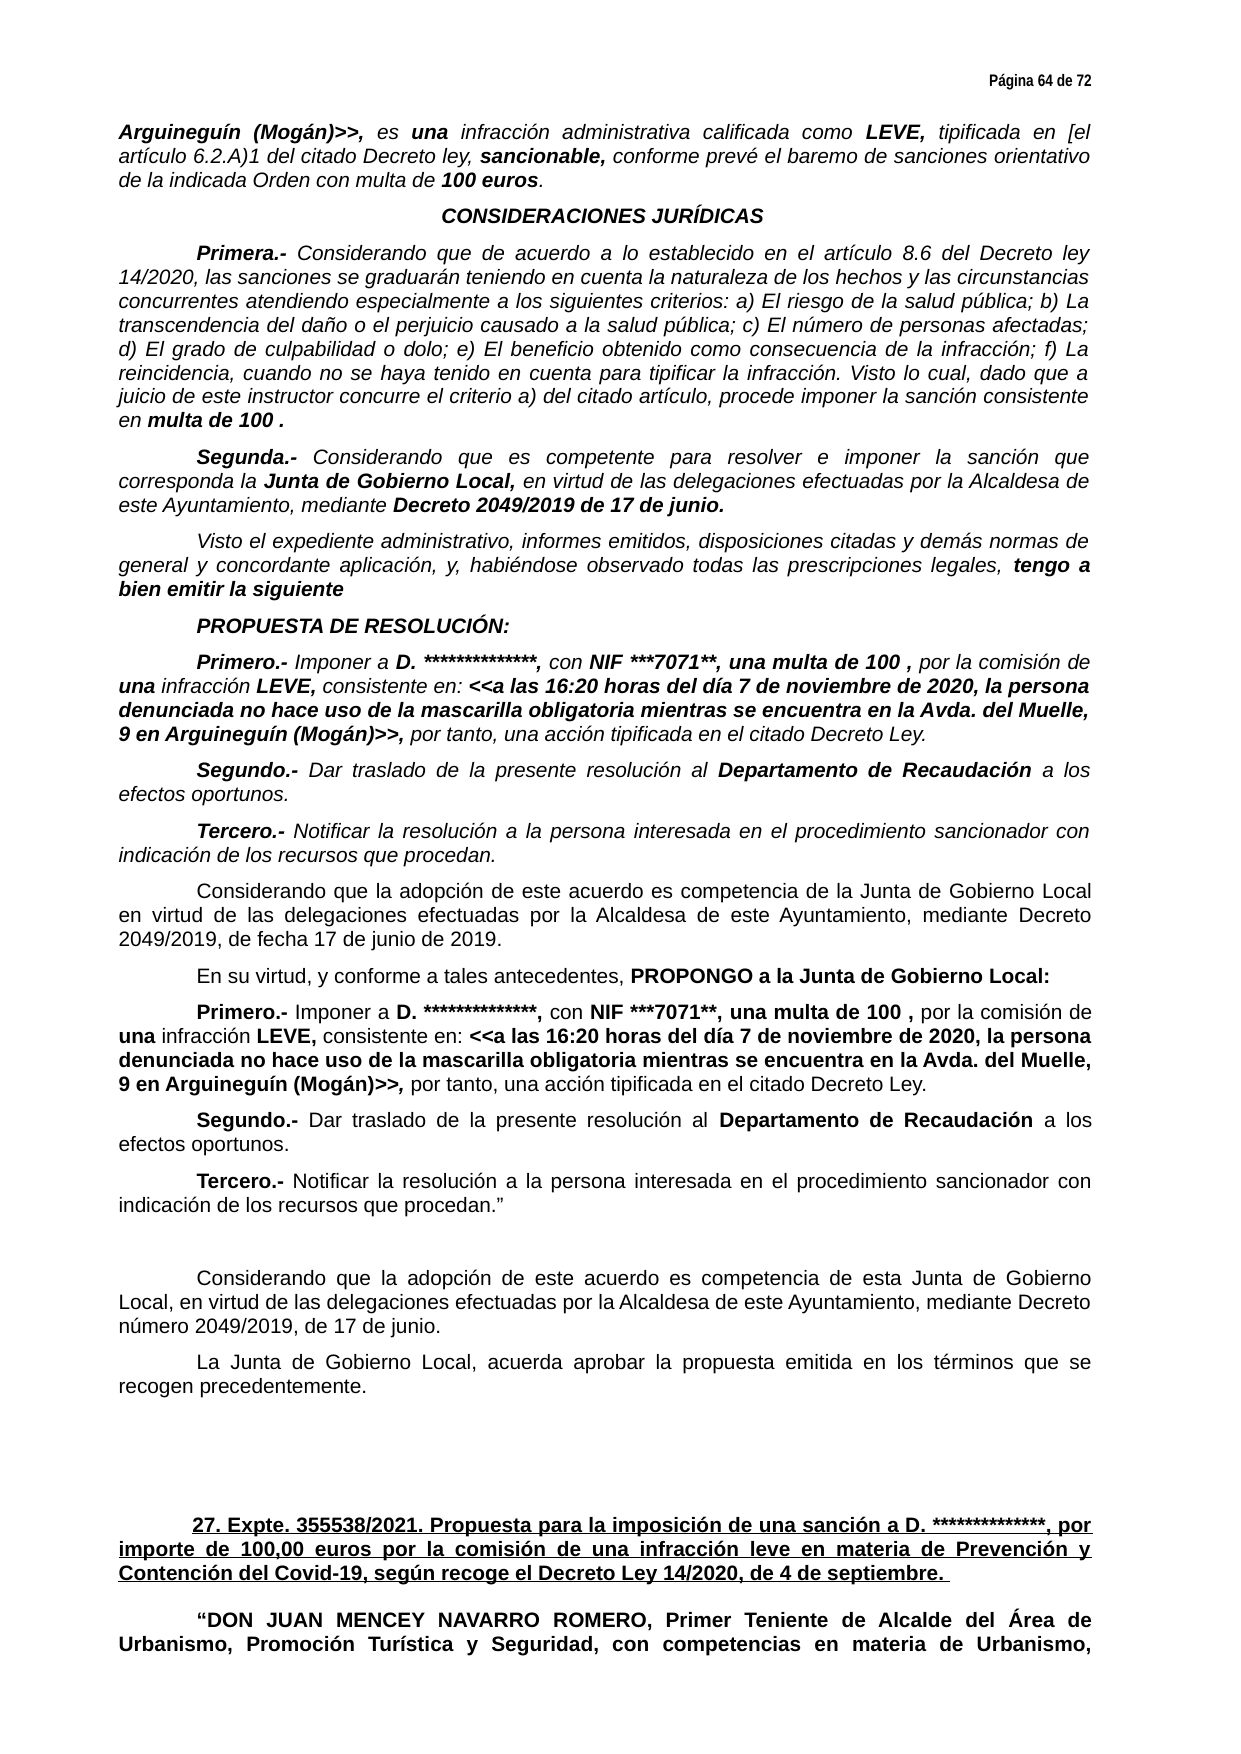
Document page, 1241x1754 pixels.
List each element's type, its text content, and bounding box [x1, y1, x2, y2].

text Considerando que la adopción de este acuerdo es competencia de esta Junta de Gobierno Local, en virtud de las delegaciones efectuadas por la Alcaldesa de este Ayuntamiento, mediante Decreto número 2049/2019, de 17 de junio. [118, 1266, 1092, 1337]
text 27. Expte. 355538/2021. Propuesta para la imposición de una sanción a D. **************, por importe de 100,00 euros por la comisión de una infracción leve en materia de Prevención y [118, 1512, 1092, 1557]
text Tercero.- Notificar la resolución a la persona interesada en el procedimiento sancionador con indicación de los recursos que procedan.” [118, 1169, 1092, 1217]
text Primero.- Imponer a D. **************, con NIF ***7071**, una multa de 100 , por la comisión de una infracción LEVE, consistente en: <<a las 16:20 horas del día 7 de noviembre de 2020, la persona denunciada no hace uso de la mascarilla obligatoria mientras se encuentra en la Avda. del Muelle, 9 en Arguineguín (Mogán)>>, por tanto, una acción tipificada en el citado Decreto Ley. [118, 1000, 1092, 1096]
text Segundo.- Dar traslado de la presente resolución al Departamento de Recaudación a los efectos oportunos. [118, 1108, 1092, 1156]
text Considerando que la adopción de este acuerdo es competencia de la Junta de Gobierno Local en virtud de las delegaciones efectuadas por la Alcaldesa de este Ayuntamiento, mediante Decreto 2049/2019, de fecha 17 de junio de 2019. [118, 879, 1092, 951]
text “DON JUAN MENCEY NAVARRO ROMERO, Primer Teniente de Alcalde del Área de Urbanismo, Promoción Turística y Seguridad, con competencias en materia de Urbanismo, [118, 1608, 1092, 1656]
text La Junta de Gobierno Local, acuerda aprobar la propuesta emitida en los términos que se recogen precedentemente. [118, 1350, 1092, 1398]
text Segundo.- Dar traslado de la presente resolución al Departamento de Recaudación a los efectos oportunos. [118, 758, 1092, 806]
text PROPUESTA DE RESOLUCIÓN: [118, 613, 1092, 637]
text Primero.- Imponer a D. **************, con NIF ***7071**, una multa de 100 , por la comisión de una infracción LEVE, consistente en: <<a las 16:20 horas del día 7 de noviembre de 2020, la persona denunciada no hace uso de la mascarilla obligatoria mientras se encuentra en la Avda. del Muelle, 9 en Arguineguín (Mogán)>>, por tanto, una acción tipificada en el citado Decreto Ley. [118, 650, 1092, 746]
text Tercero.- Notificar la resolución a la persona interesada en el procedimiento sancionador con indicación de los recursos que procedan. [118, 819, 1092, 867]
text Contención del Covid-19, según recoge el Decreto Ley 14/2020, de 4 de septiembre. [118, 1558, 1092, 1584]
text Visto el expediente administrativo, informes emitidos, disposiciones citadas y demás normas de general y concordante aplicación, y, habiéndose observado todas las prescripciones legales, tengo a bien emitir la siguiente [118, 529, 1092, 601]
text CONSIDERACIONES JURÍDICAS [118, 204, 1092, 228]
text Arguineguín (Mogán)>>, es una infracción administrativa calificada como LEVE, tipificada en [el artículo 6.2.A)1 del citado Decreto ley, sancionable, conforme prevé el baremo de sanciones orientativo de la indicada Orden con multa de 100 euros. [118, 120, 1092, 192]
text En su virtud, y conforme a tales antecedentes, PROPONGO a la Junta de Gobierno Local: [118, 963, 1092, 987]
text Primera.- Considerando que de acuerdo a lo establecido en el artículo 8.6 del Decreto ley 14/2020, las sanciones se graduarán teniendo en cuenta la naturaleza de los hechos y las circunstancias concurrentes atendiendo especialmente a los siguientes criterios: a) El riesgo de la salud pública; b) La transcendencia del daño o el perjuicio causado a la salud pública; c) El número de personas afectadas; d) El grado de culpabilidad o dolo; e) El beneficio obtenido como consecuencia de la infracción; f) La reincidencia, cuando no se haya tenido en cuenta para tipificar la infracción. Visto lo cual, dado que a juicio de este instructor concurre el criterio a) del citado artículo, procede imponer la sanción consistente en multa de 100 . [118, 241, 1092, 432]
text Segunda.- Considerando que es competente para resolver e imponer la sanción que corresponda la Junta de Gobierno Local, en virtud de las delegaciones efectuadas por la Alcaldesa de este Ayuntamiento, mediante Decreto 2049/2019 de 17 de junio. [118, 445, 1092, 517]
